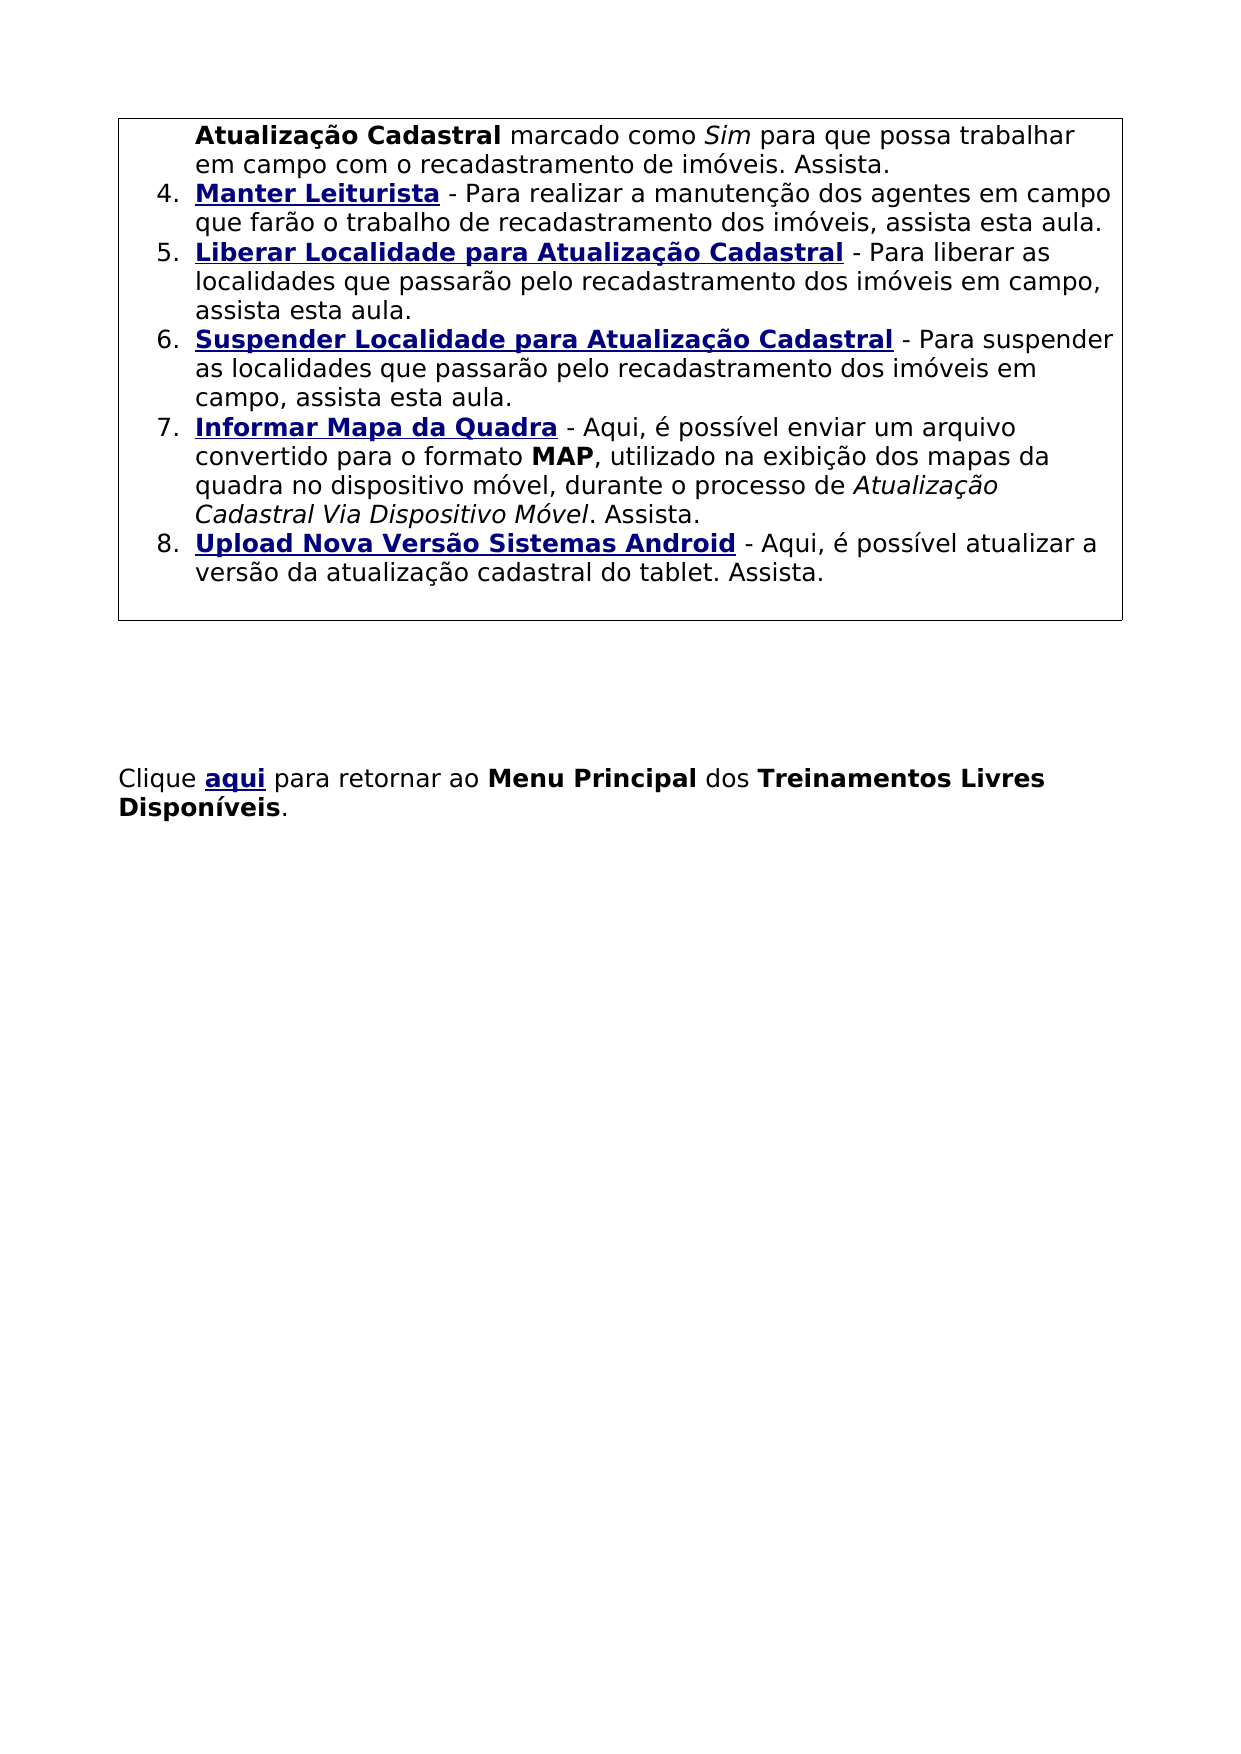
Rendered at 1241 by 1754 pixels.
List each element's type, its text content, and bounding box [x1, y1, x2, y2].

text Clique aqui para retornar ao Menu Principal dos Treinamentos Livres Disponíveis. [118, 764, 1122, 823]
table_header Atualização Cadastral marcado como Sim para que possa trabalhar em campo com o recadastramento de imóveis. Assista. Manter Leiturista - Para realizar a manutenção dos agentes em campo que farão o trabalho de recadastramento dos imóveis, assista esta aula. Liberar Localidade para Atualização Cadastral - Para liberar as localidades que passarão pelo recadastramento dos imóveis em campo, assista esta aula. Suspender Localidade para Atualização Cadastral - Para suspender as localidades que passarão pelo recadastramento dos imóveis em campo, assista esta aula. Informar Mapa da Quadra - Aqui, é possível enviar um arquivo convertido para o formato MAP, utilizado na exibição dos mapas da quadra no dispositivo móvel, durante o processo de Atualização Cadastral Via Dispositivo Móvel. Assista. Upload Nova Versão Sistemas Android - Aqui, é possível atualizar a versão da atualização cadastral do tablet. Assista. [119, 119, 1122, 620]
